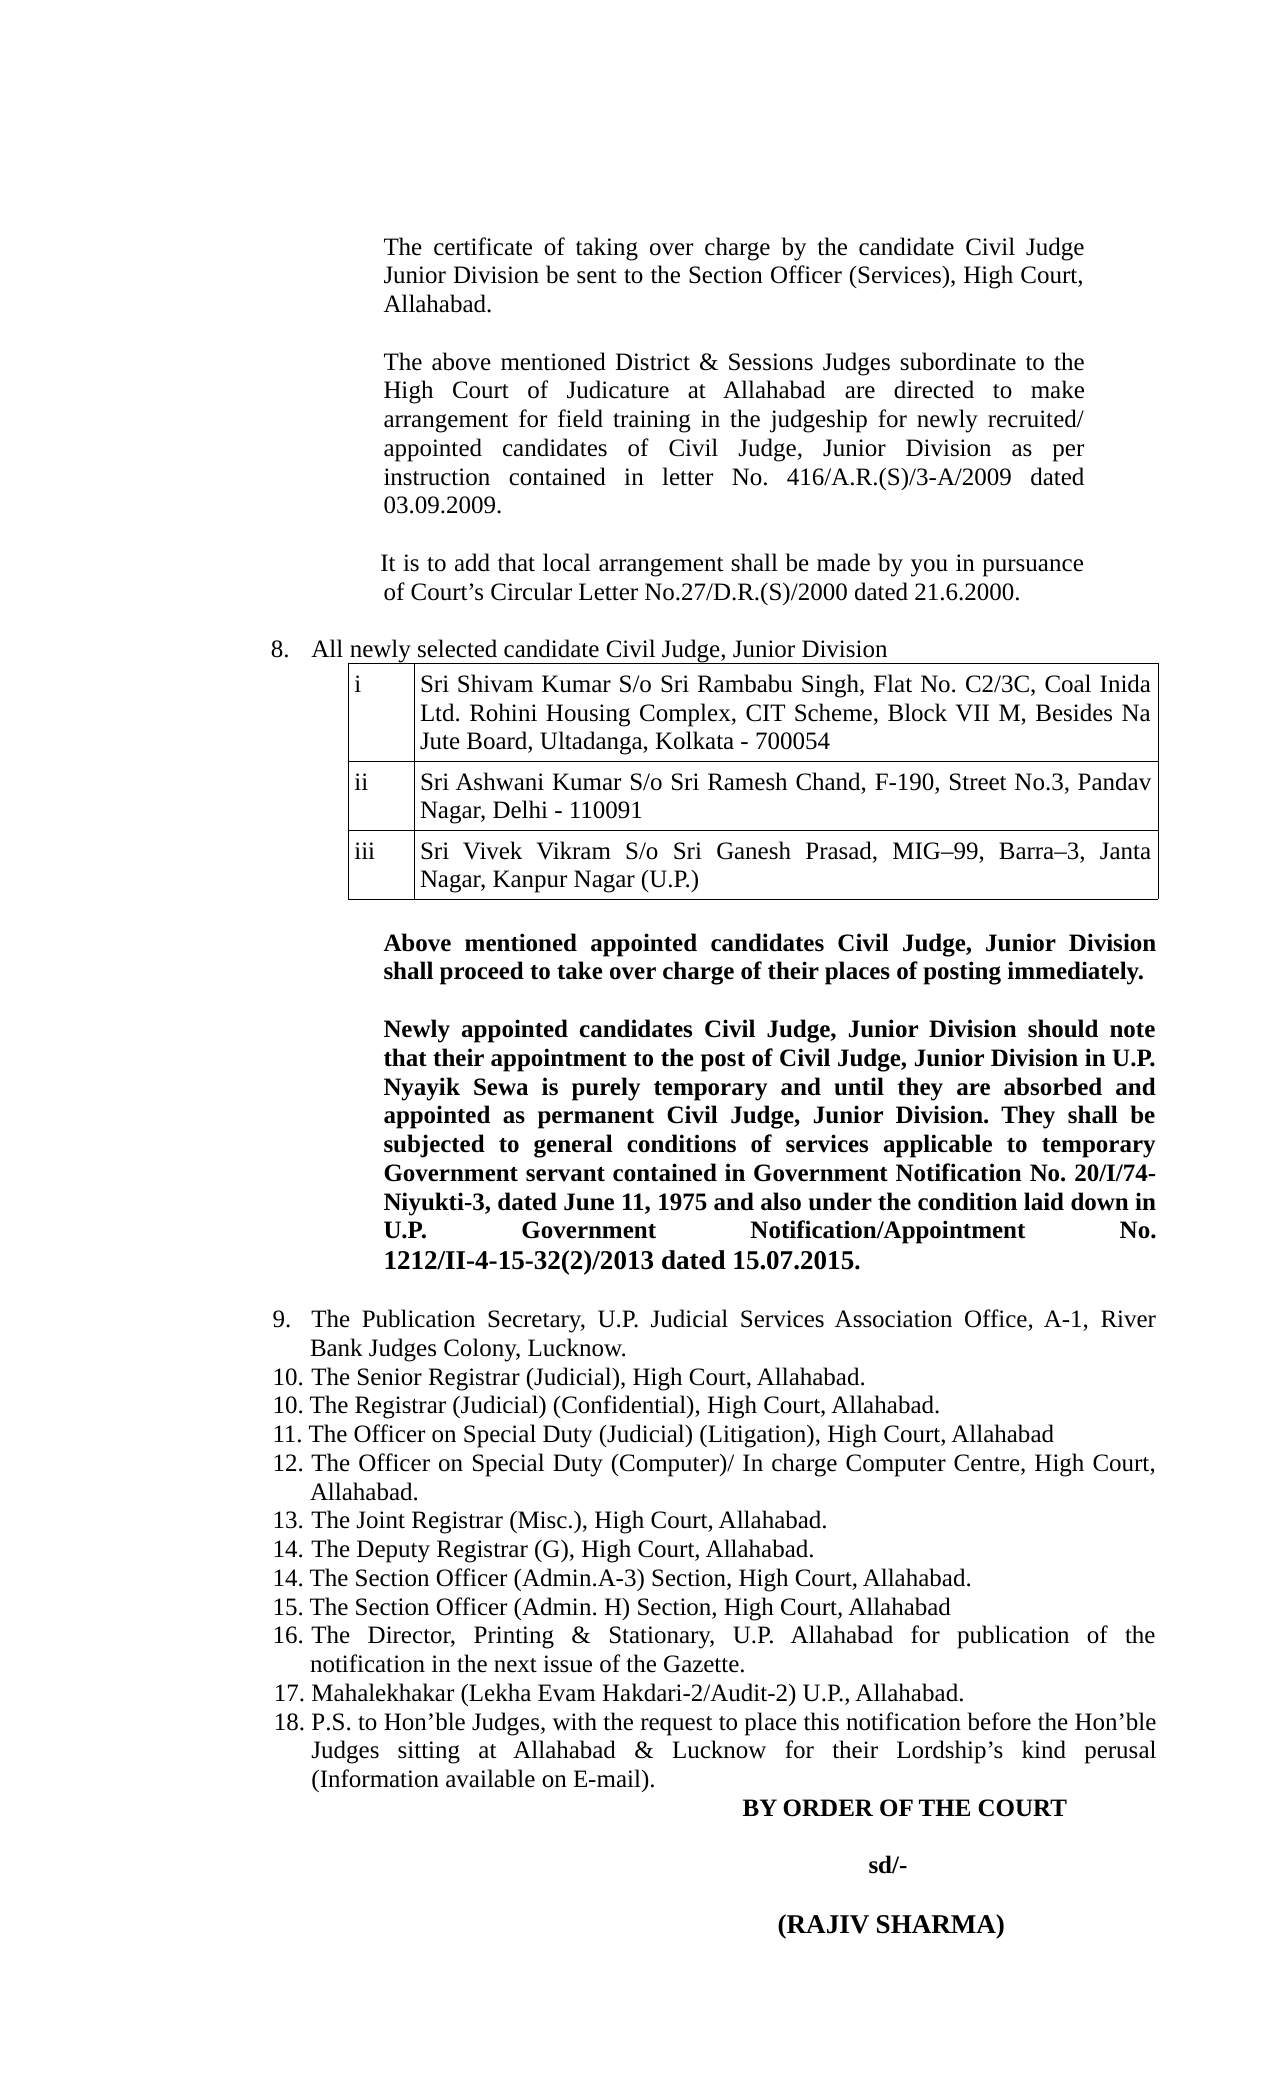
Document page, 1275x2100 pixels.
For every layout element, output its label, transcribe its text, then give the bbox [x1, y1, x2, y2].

text 11. The Officer on Special Duty (Judicial) (Litigation), High Court, Allahabad [272, 1419, 1157, 1448]
list The Senior Registrar (Judicial), High Court, Allahabad. [272, 1362, 1157, 1390]
text (RAJIV SHARMA) [236, 1908, 1157, 1939]
table_header i [349, 664, 414, 761]
list The Officer on Special Duty (Computer)/ In charge Computer Centre, High Court, Allahabad. [272, 1448, 1157, 1505]
list Mahalekhakar (Lekha Evam Hakdari-2/Audit-2) U.P., Allahabad. [274, 1678, 1157, 1707]
text Above mentioned appointed candidates Civil Judge, Junior Division shall proceed to take over charge of their places of posting immediately. [308, 928, 1157, 985]
list P.S. to Hon’ble Judges, with the request to place this notification before the Hon’ble Judges sitting at Allahabad & Lucknow for their Lordship’s kind perusal (Information available on E-mail). [274, 1707, 1157, 1793]
list All newly selected candidate Civil Judge, Junior Division [271, 634, 1157, 663]
text sd/- [236, 1850, 1157, 1879]
table_cell Sri Vivek Vikram S/o Sri Ganesh Prasad, MIG–99, Barra–3, Janta Nagar, Kanpur Nagar (U.P.) [415, 831, 1158, 899]
table_cell iii [349, 831, 414, 899]
table_header Sri Shivam Kumar S/o Sri Rambabu Singh, Flat No. C2/3C, Coal Inida Ltd. Rohini Housing Complex, CIT Scheme, Block VII M, Besides Na Jute Board, Ultadanga, Kolkata - 700054 [415, 664, 1158, 761]
text 15. The Section Officer (Admin. H) Section, High Court, Allahabad [272, 1592, 1157, 1620]
text The above mentioned District & Sessions Judges subordinate to the High Court of Judicature at Allahabad are directed to make arrangement for field training in the judgeship for newly recruited/ appointed candidates of Civil Judge, Junior Division as per instruction contained in letter No. 416/A.R.(S)/3-A/2009 dated 03.09.2009. [380, 347, 1085, 519]
list The Joint Registrar (Misc.), High Court, Allahabad. [272, 1505, 1157, 1534]
text 14. The Section Officer (Admin.A-3) Section, High Court, Allahabad. [272, 1563, 1157, 1592]
list BY ORDER OF THE COURT [236, 1793, 1157, 1822]
table_cell Sri Ashwani Kumar S/o Sri Ramesh Chand, F-190, Street No.3, Pandav Nagar, Delhi - 110091 [415, 762, 1158, 830]
text Newly appointed candidates Civil Judge, Junior Division should note that their appointment to the post of Civil Judge, Junior Division in U.P. Nyayik Sewa is purely temporary and until they are absorbed and appointed as permanent Civil Judge, Junior Division. They shall be subjected to general conditions of services applicable to temporary Government servant contained in Government Notification No. 20/I/74-Niyukti-3, dated June 11, 1975 and also under the condition laid down in U.P. Government Notification/Appointment No. 1212/II-4-15-32(2)/2013 dated 15.07.2015. [308, 1014, 1157, 1275]
list The Publication Secretary, U.P. Judicial Services Association Office, A-1, River Bank Judges Colony, Lucknow. [272, 1304, 1157, 1362]
list The Deputy Registrar (G), High Court, Allahabad. [272, 1534, 1157, 1563]
text The certificate of taking over charge by the candidate Civil Judge Junior Division be sent to the Section Officer (Services), High Court, Allahabad. [380, 232, 1085, 318]
text 10. The Registrar (Judicial) (Confidential), High Court, Allahabad. [272, 1390, 1157, 1419]
table_cell ii [349, 762, 414, 830]
list The Director, Printing & Stationary, U.P. Allahabad for publication of the notification in the next issue of the Gazette. [272, 1620, 1157, 1678]
text It is to add that local arrangement shall be made by you in pursuance of Court’s Circular Letter No.27/D.R.(S)/2000 dated 21.6.2000. [380, 548, 1085, 606]
